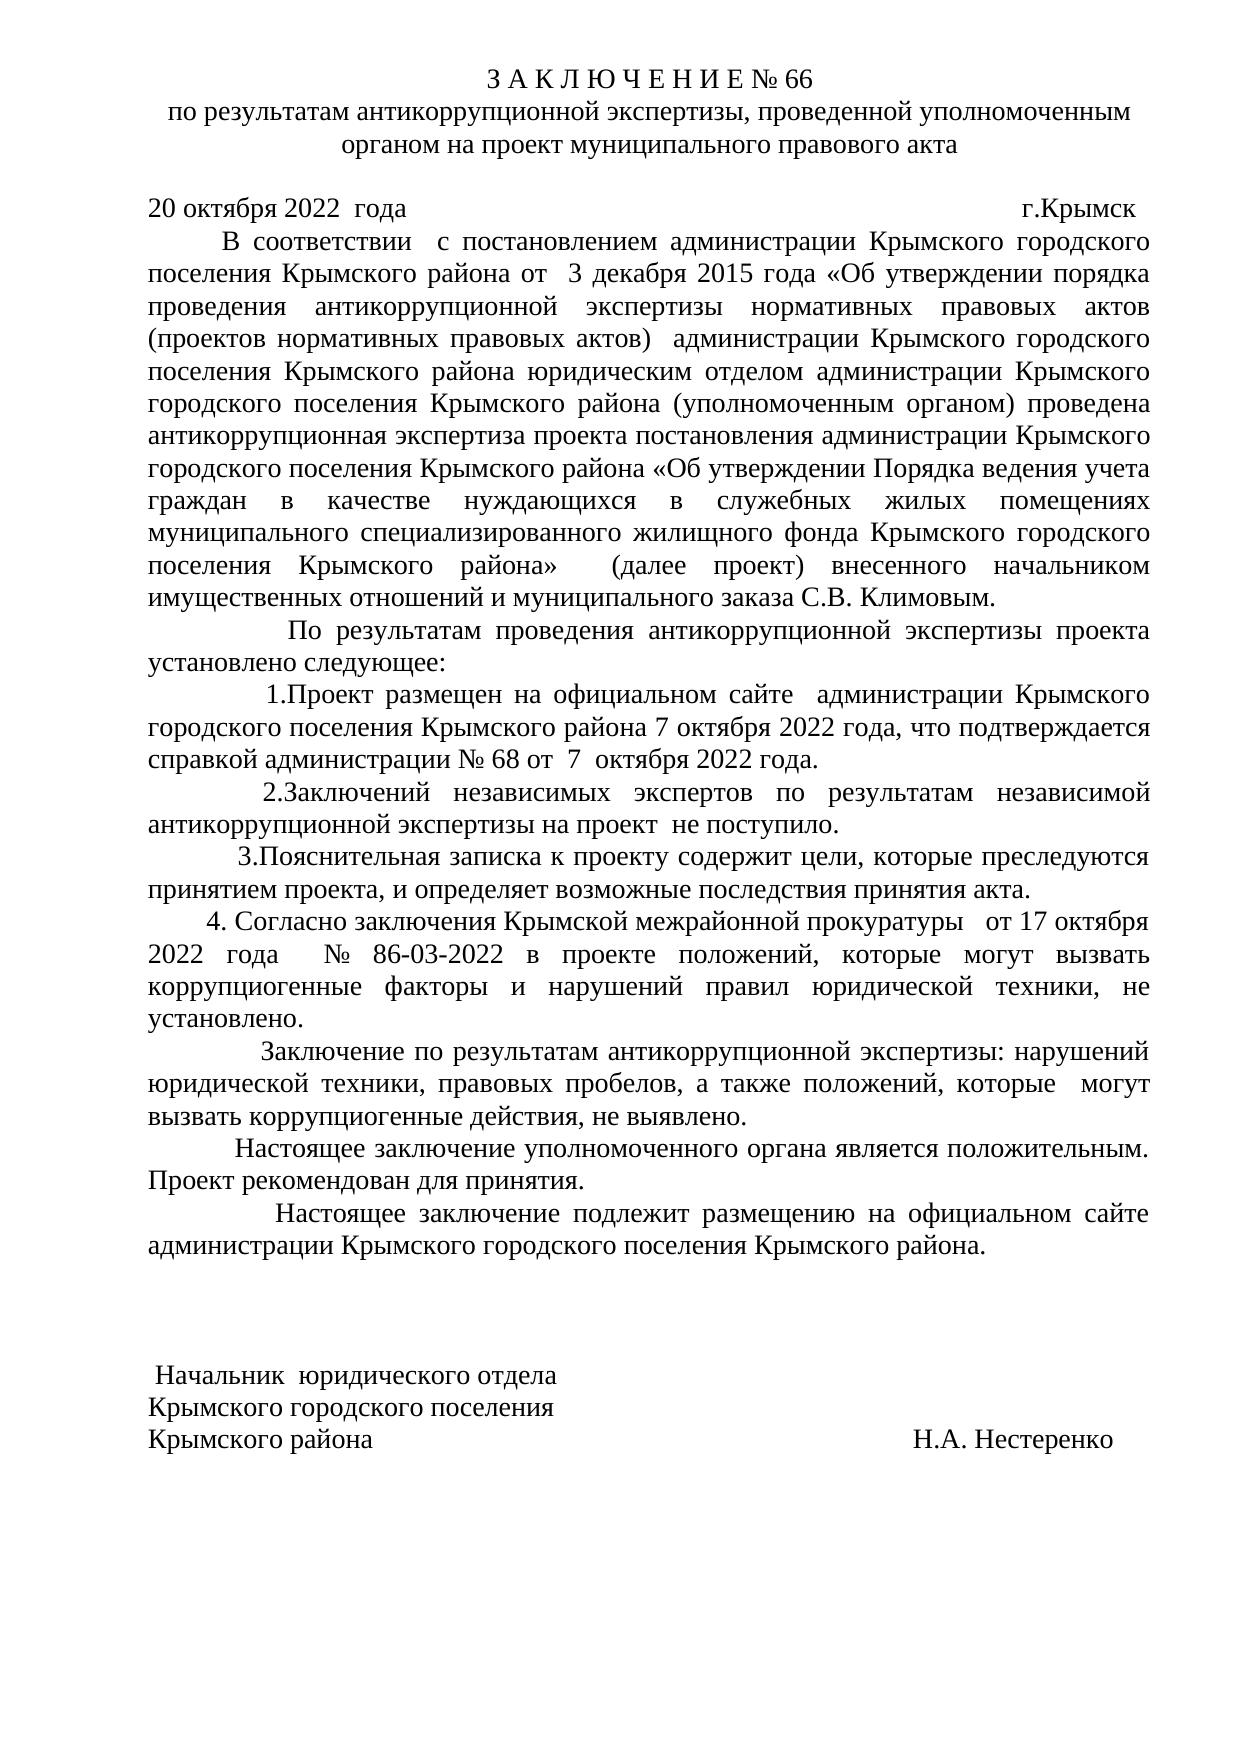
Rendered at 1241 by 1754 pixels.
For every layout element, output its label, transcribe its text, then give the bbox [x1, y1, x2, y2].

text Заключение по результатам антикоррупционной экспертизы: нарушений юридической техники, правовых пробелов, а также положений, которые могут вызвать коррупциогенные действия, не выявлено. [148, 1034, 1152, 1131]
text Крымского района Н.А. Нестеренко [148, 1423, 1152, 1455]
text Настоящее заключение уполномоченного органа является положительным. Проект рекомендован для принятия. [148, 1131, 1152, 1196]
text З А К Л Ю Ч Е Н И Е № 66 [148, 62, 1152, 94]
text По результатам проведения антикоррупционной экспертизы проекта установлено следующее: [148, 613, 1152, 677]
text по результатам антикоррупционной экспертизы, проведенной уполномоченным органом на проект муниципального правового акта [148, 94, 1152, 159]
text 3.Пояснительная записка к проекту содержит цели, которые преследуются принятием проекта, и определяет возможные последствия принятия акта. [148, 839, 1152, 904]
text В соответствии с постановлением администрации Крымского городского поселения Крымского района от 3 декабря 2015 года «Об утверждении порядка проведения антикоррупционной экспертизы нормативных правовых актов (проектов нормативных правовых актов) администрации Крымского городского поселения Крымского района юридическим отделом администрации Крымского городского поселения Крымского района (уполномоченным органом) проведена антикоррупционная экспертиза проекта постановления администрации Крымского городского поселения Крымского района «Об утверждении Порядка ведения учета граждан в качестве нуждающихся в служебных жилых помещениях муниципального специализированного жилищного фонда Крымского городского поселения Крымского района» (далее проект) внесенного начальником имущественных отношений и муниципального заказа С.В. Климовым. [148, 224, 1152, 613]
text 4. Согласно заключения Крымской межрайонной прокуратуры от 17 октября 2022 года № 86-03-2022 в проекте положений, которые могут вызвать коррупциогенные факторы и нарушений правил юридической техники, не установлено. [148, 904, 1152, 1034]
text 2.Заключений независимых экспертов по результатам независимой антикоррупционной экспертизы на проект не поступило. [148, 775, 1152, 839]
text 20 октября 2022 года г.Крымск [148, 192, 1152, 224]
text Крымского городского поселения [148, 1390, 1152, 1423]
text 1.Проект размещен на официальном сайте администрации Крымского городского поселения Крымского района 7 октября 2022 года, что подтверждается справкой администрации № 68 от 7 октября 2022 года. [148, 677, 1152, 775]
text Начальник юридического отдела [148, 1358, 1152, 1390]
text Настоящее заключение подлежит размещению на официальном сайте администрации Крымского городского поселения Крымского района. [148, 1196, 1152, 1261]
